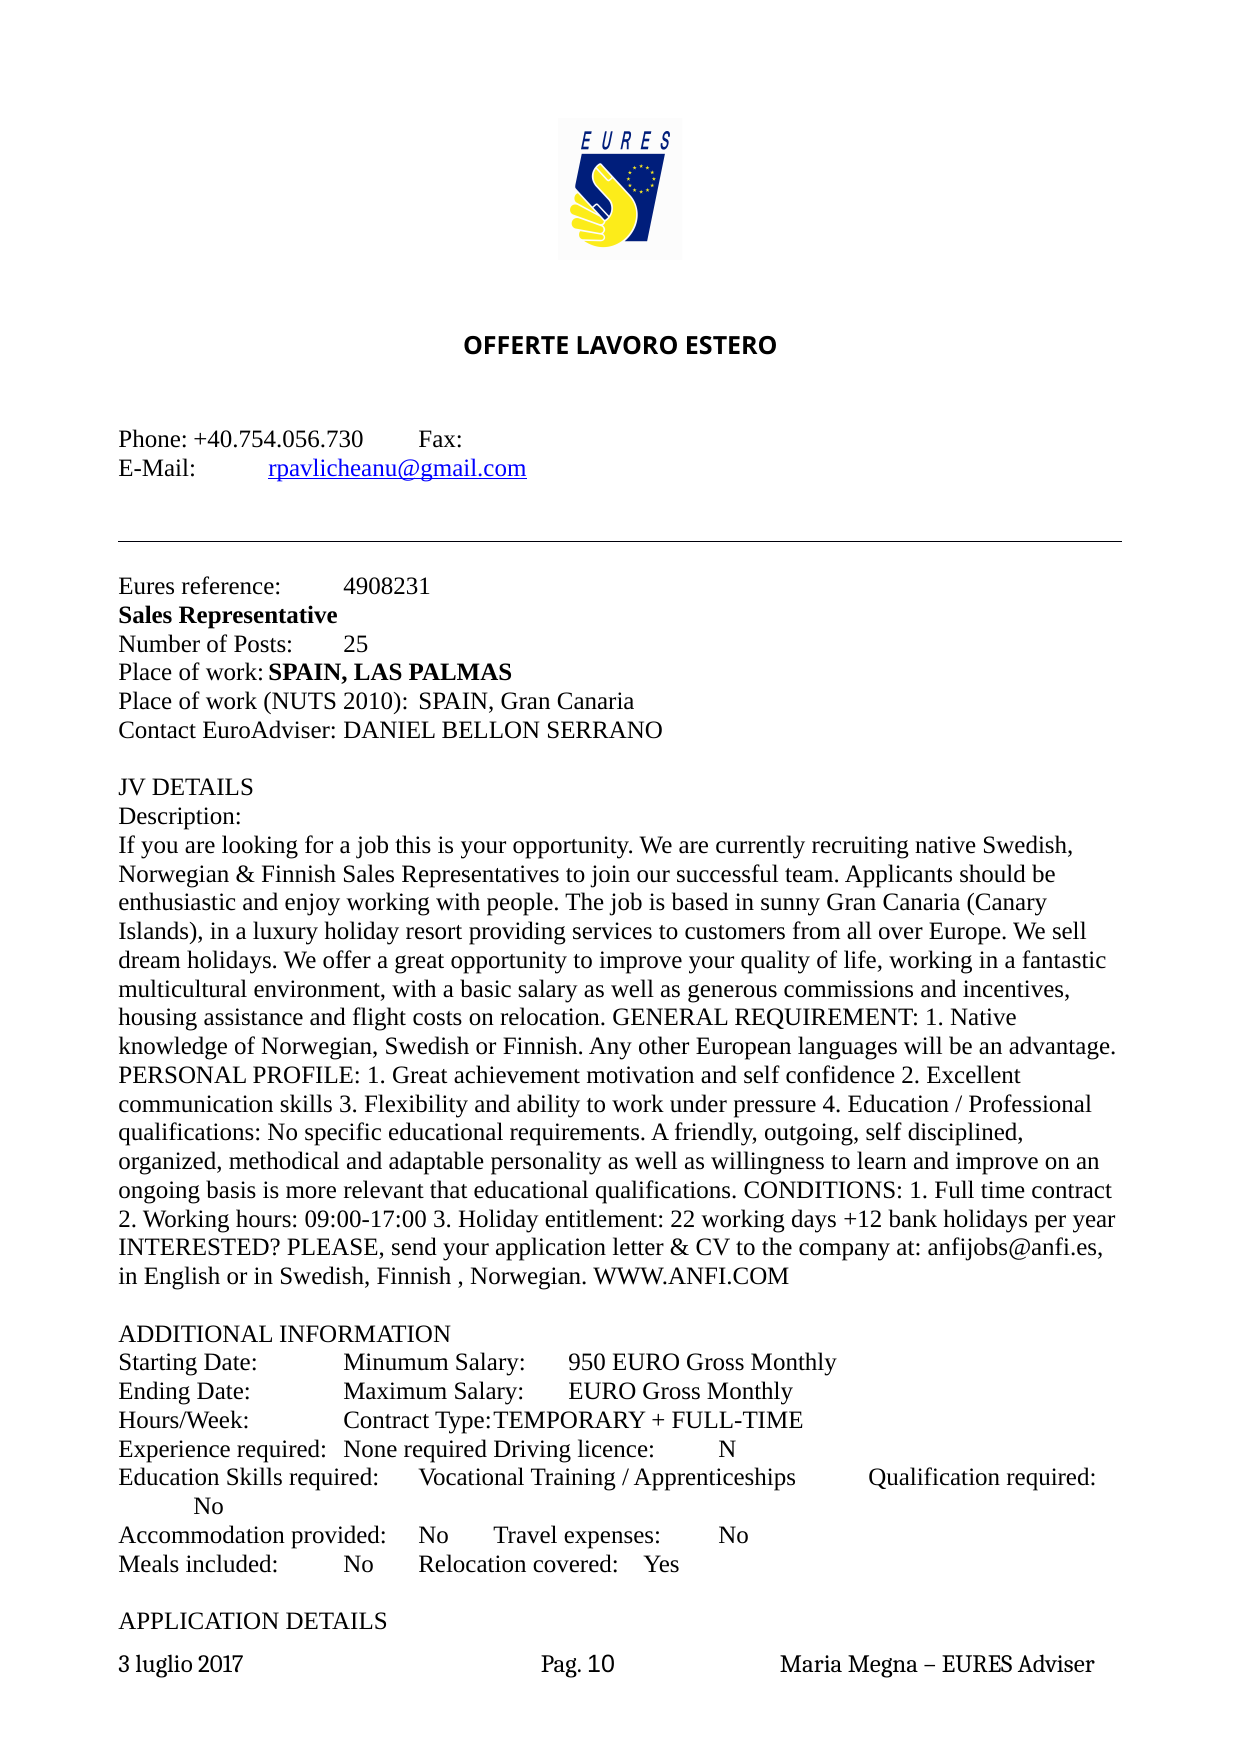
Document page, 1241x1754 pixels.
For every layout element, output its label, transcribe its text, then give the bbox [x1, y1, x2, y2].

text APPLICATION DETAILS [118, 1606, 1122, 1635]
text Eures reference: 4908231 [118, 571, 1122, 600]
text Experience required: None required Driving licence: N [118, 1434, 1122, 1462]
text Phone: +40.754.056.730 Fax: [118, 424, 1122, 453]
text E-Mail: rpavlicheanu@gmail.com [118, 453, 1122, 482]
text Number of Posts: 25 [118, 629, 1122, 657]
text Meals included: No Relocation covered: Yes [118, 1549, 1122, 1577]
text Accommodation provided: No Travel expenses: No [118, 1520, 1122, 1549]
text JV DETAILS [118, 772, 1122, 801]
text Sales Representative [118, 600, 1122, 629]
text Ending Date: Maximum Salary: EURO Gross Monthly [118, 1376, 1122, 1405]
text Starting Date: Minumum Salary: 950 EURO Gross Monthly [118, 1347, 1122, 1376]
text Description: [118, 801, 1122, 830]
picture [557, 118, 683, 260]
text Hours/Week: Contract Type: TEMPORARY + FULL-TIME [118, 1405, 1122, 1434]
text ADDITIONAL INFORMATION [118, 1319, 1122, 1347]
text Place of work (NUTS 2010): SPAIN, Gran Canaria [118, 686, 1122, 715]
text If you are looking for a job this is your opportunity. We are currently recruiting native Swedish, Norwegian & Finnish Sales Representatives to join our successful team. Applicants should be enthusiastic and enjoy working with people. The job is based in sunny Gran Canaria (Canary Islands), in a luxury holiday resort providing services to customers from all over Europe. We sell dream holidays. We offer a great opportunity to improve your quality of life, working in a fantastic multicultural environment, with a basic salary as well as generous commissions and incentives, housing assistance and flight costs on relocation. GENERAL REQUIREMENT: 1. Native knowledge of Norwegian, Swedish or Finnish. Any other European languages will be an advantage. PERSONAL PROFILE: 1. Great achievement motivation and self confidence 2. Excellent communication skills 3. Flexibility and ability to work under pressure 4. Education / Professional qualifications: No specific educational requirements. A friendly, outgoing, self disciplined, organized, methodical and adaptable personality as well as willingness to learn and improve on an ongoing basis is more relevant that educational qualifications. CONDITIONS: 1. Full time contract 2. Working hours: 09:00-17:00 3. Holiday entitlement: 22 working days +12 bank holidays per year INTERESTED? PLEASE, send your application letter & CV to the company at: anfijobs@anfi.es, in English or in Swedish, Finnish , Norwegian. WWW.ANFI.COM [118, 830, 1122, 1290]
text Education Skills required: Vocational Training / Apprenticeships Qualification required: No [118, 1462, 1122, 1520]
text Place of work: SPAIN, LAS PALMAS [118, 657, 1122, 686]
text Contact EuroAdviser: DANIEL BELLON SERRANO [118, 715, 1122, 744]
